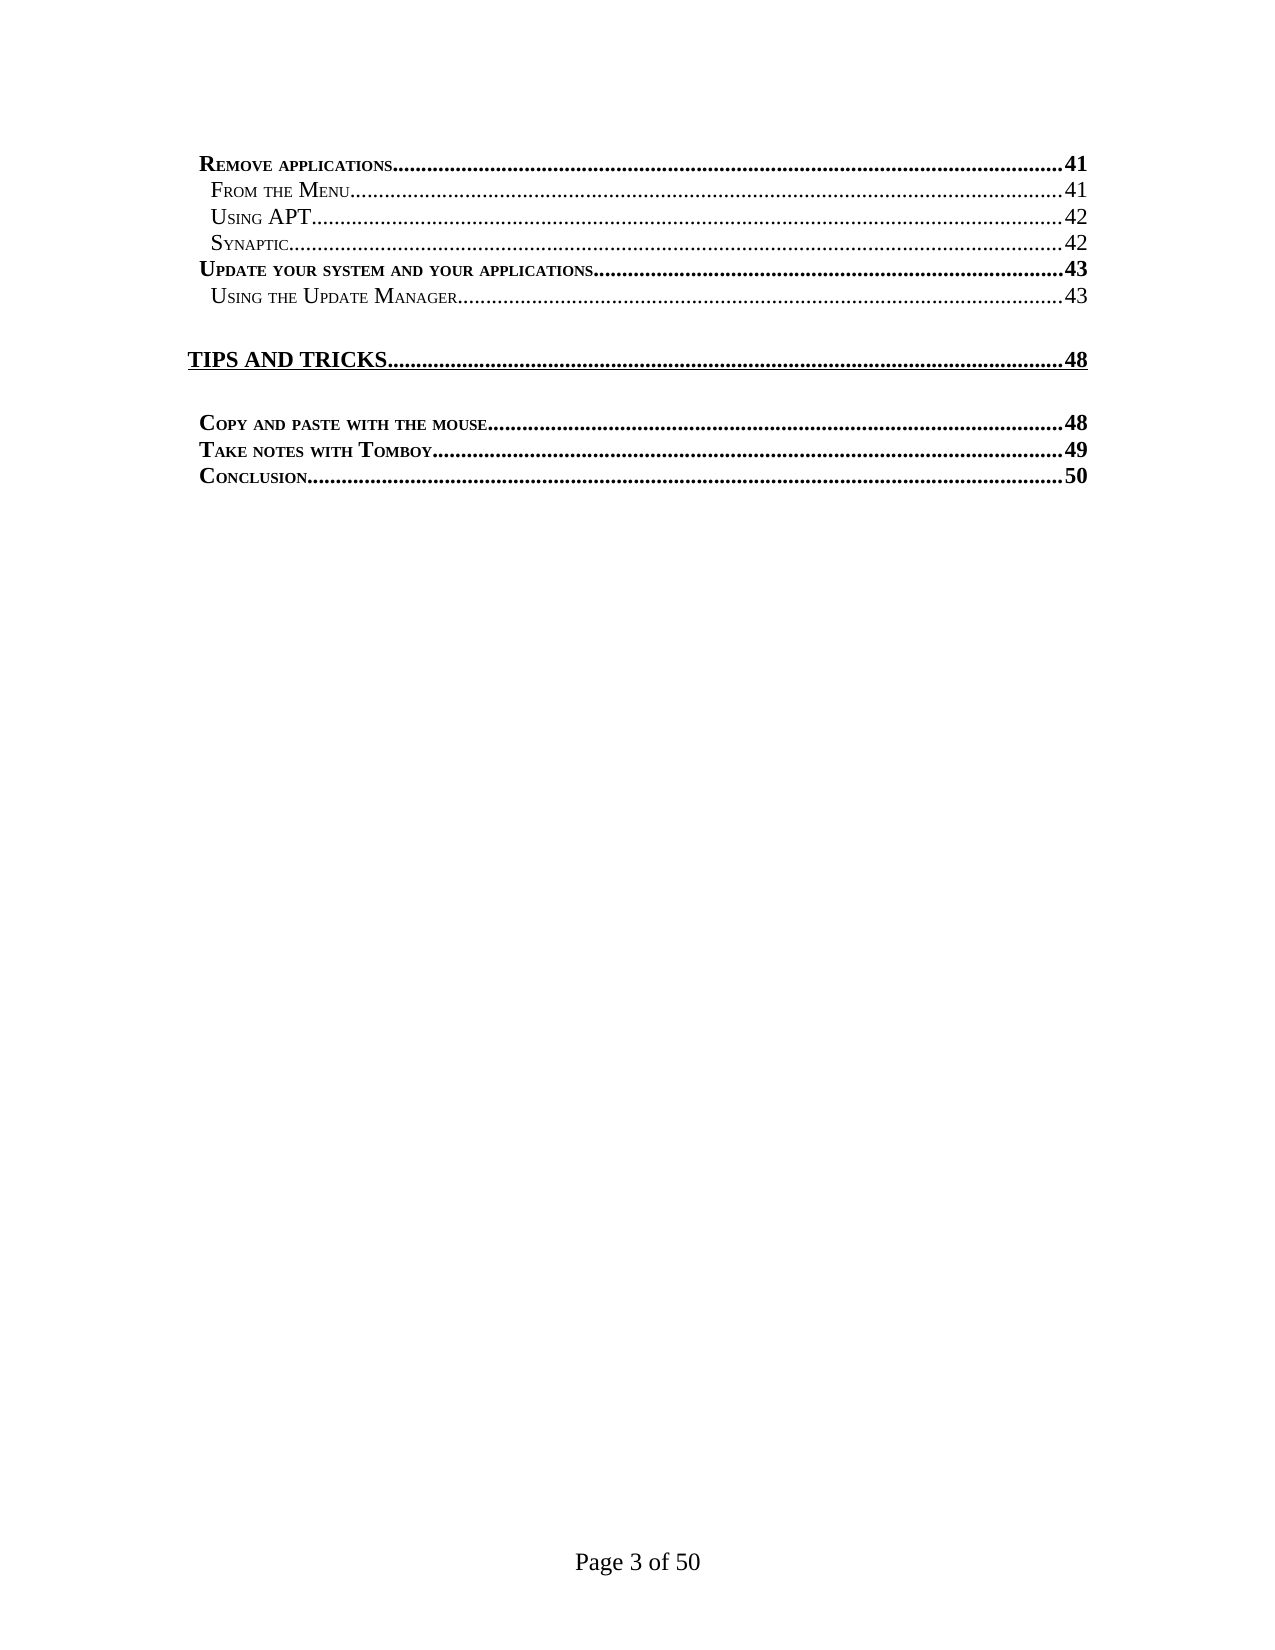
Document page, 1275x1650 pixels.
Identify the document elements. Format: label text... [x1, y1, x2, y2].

text Using the Update Manager 43 [187, 282, 1087, 308]
text Synaptic 42 [187, 229, 1087, 255]
text Copy and paste with the mouse 48 [187, 409, 1087, 436]
text Update your system and your applications 43 [187, 255, 1087, 282]
text Using APT 42 [187, 203, 1087, 229]
text Take notes with Tomboy 49 [187, 436, 1087, 462]
text Conclusion 50 [187, 462, 1087, 488]
text Remove applications 41 [187, 150, 1087, 176]
text Tips and Tricks 48 [187, 346, 1087, 369]
text From the Menu 41 [187, 176, 1087, 203]
